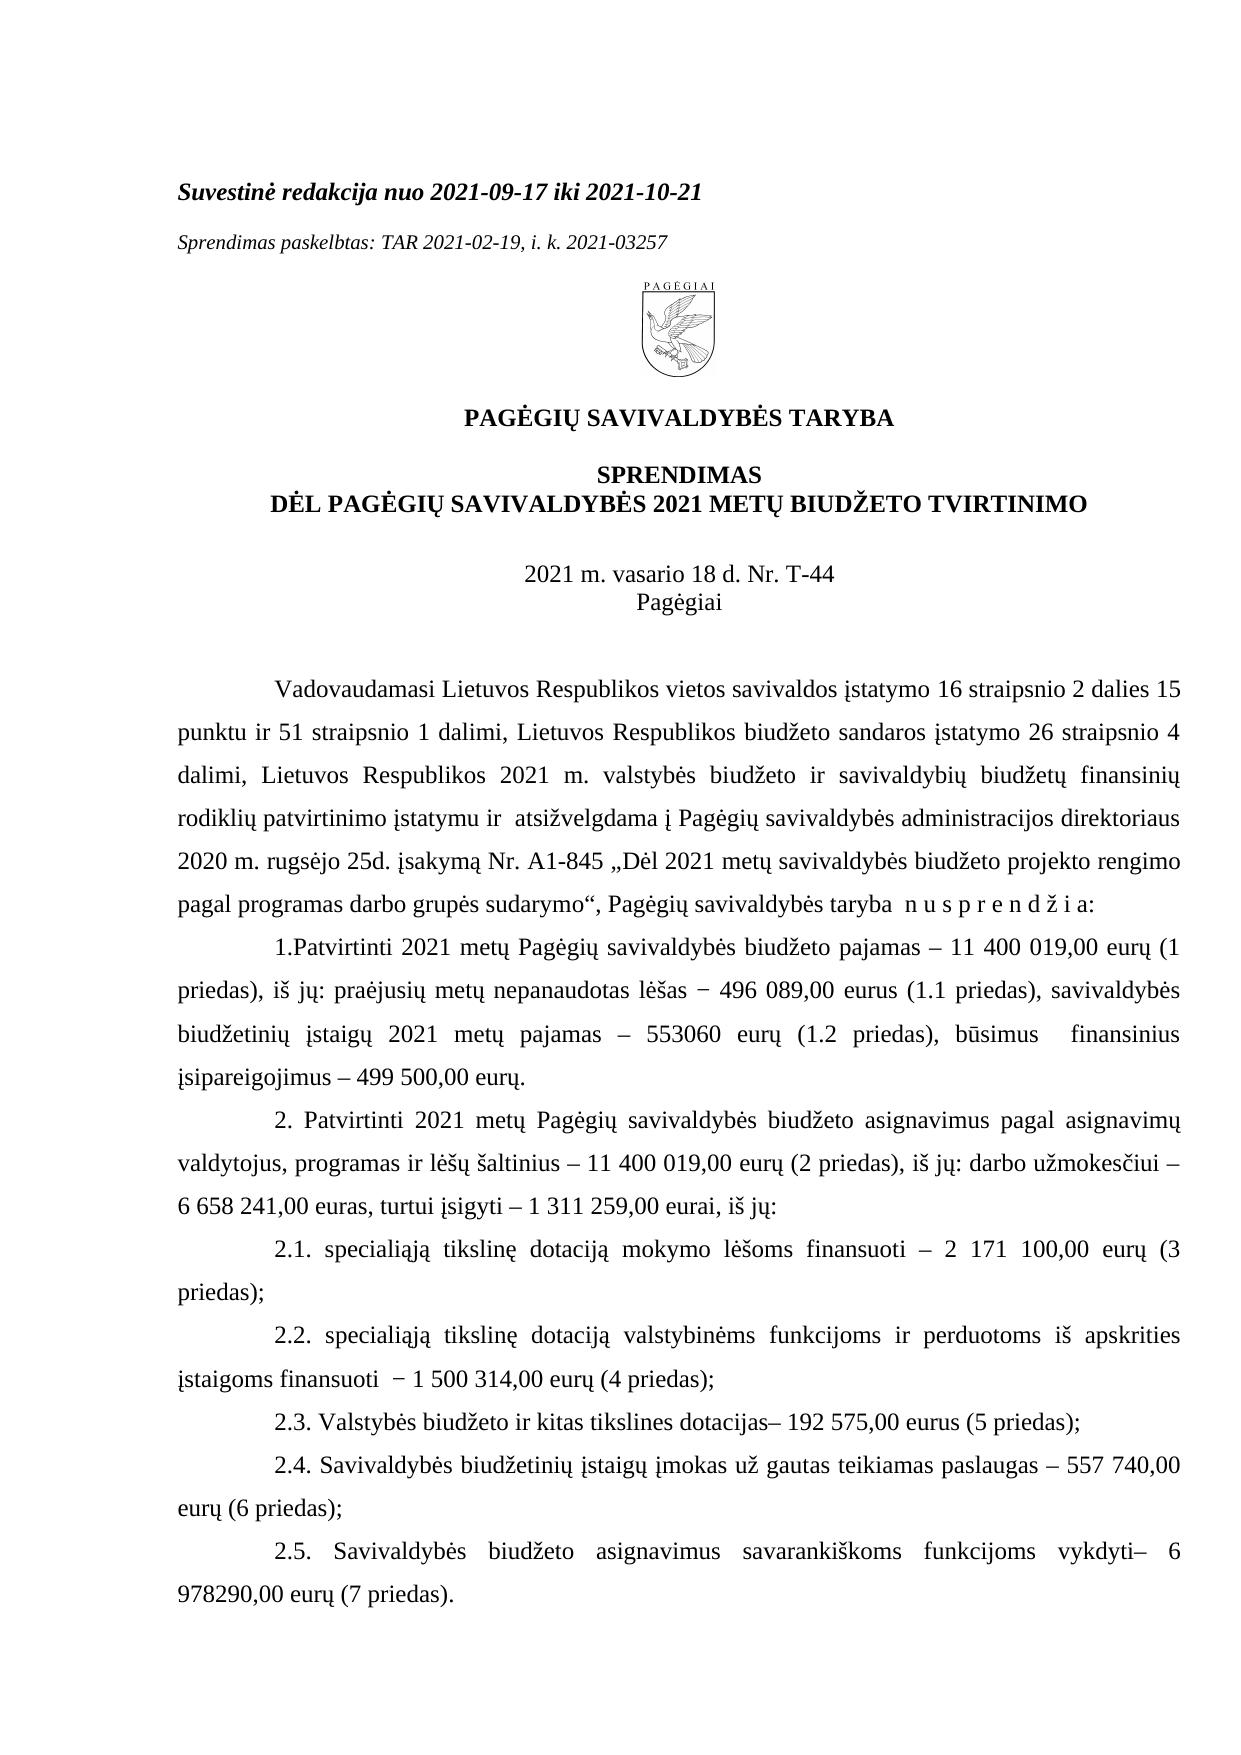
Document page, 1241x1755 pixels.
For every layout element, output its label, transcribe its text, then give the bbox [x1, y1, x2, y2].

text 2.4. Savivaldybės biudžetinių įstaigų įmokas už gautas teikiamas paslaugas – 557 740,00 eurų (6 priedas); [177, 1450, 1181, 1522]
text 2.2. specialiąją tikslinę dotaciją valstybinėms funkcijoms ir perduotoms iš apskrities įstaigoms finansuoti − 1 500 314,00 eurų (4 priedas); [177, 1321, 1181, 1392]
text Pagėgių savivaldybės taryba [177, 403, 1181, 432]
text 2.1. specialiąją tikslinę dotaciją mokymo lėšoms finansuoti – 2 171 100,00 eurų (3 priedas); [177, 1234, 1181, 1306]
text 2.5. Savivaldybės biudžeto asignavimus savarankiškoms funkcijoms vykdyti– 6 978290,00 eurų (7 priedas). [177, 1536, 1181, 1608]
text Pagėgiai [177, 587, 1181, 616]
text 1.Patvirtinti 2021 metų Pagėgių savivaldybės biudžeto pajamas – 11 400 019,00 eurų (1 priedas), iš jų: praėjusių metų nepanaudotas lėšas − 496 089,00 eurus (1.1 priedas), savivaldybės biudžetinių įstaigų 2021 metų pajamas – 553060 eurų (1.2 priedas), būsimus finansinius įsipareigojimus – 499 500,00 eurų. [177, 932, 1181, 1091]
text Suvestinė redakcija nuo 2021-09-17 iki 2021-10-21 [177, 177, 1181, 206]
text dėl Pagėgių savivaldybės 2021 metų biudžeto tvirtinimo [177, 489, 1181, 518]
text 2021 m. vasario 18 d. Nr. T-44 [177, 559, 1181, 587]
text Vadovaudamasi Lietuvos Respublikos vietos savivaldos įstatymo 16 straipsnio 2 dalies 15 punktu ir 51 straipsnio 1 dalimi, Lietuvos Respublikos biudžeto sandaros įstatymo 26 straipsnio 4 dalimi, Lietuvos Respublikos 2021 m. valstybės biudžeto ir savivaldybių biudžetų finansinių rodiklių patvirtinimo įstatymu ir atsižvelgdama į Pagėgių savivaldybės administracijos direktoriaus 2020 m. rugsėjo 25d. įsakymą Nr. A1-845 „Dėl 2021 metų savivaldybės biudžeto projekto rengimo pagal programas darbo grupės sudarymo“, Pagėgių savivaldybės taryba n u s p r e n d ž i a: [177, 674, 1181, 918]
text sprendimas [177, 460, 1181, 489]
text 2. Patvirtinti 2021 metų Pagėgių savivaldybės biudžeto asignavimus pagal asignavimų valdytojus, programas ir lėšų šaltinius – 11 400 019,00 eurų (2 priedas), iš jų: darbo užmokesčiui – 6 658 241,00 euras, turtui įsigyti – 1 311 259,00 eurai, iš jų: [177, 1105, 1181, 1220]
text 2.3. Valstybės biudžeto ir kitas tikslines dotacijas– 192 575,00 eurus (5 priedas); [177, 1407, 1181, 1436]
text Sprendimas paskelbtas: TAR 2021-02-19, i. k. 2021-03257 [177, 230, 1181, 254]
